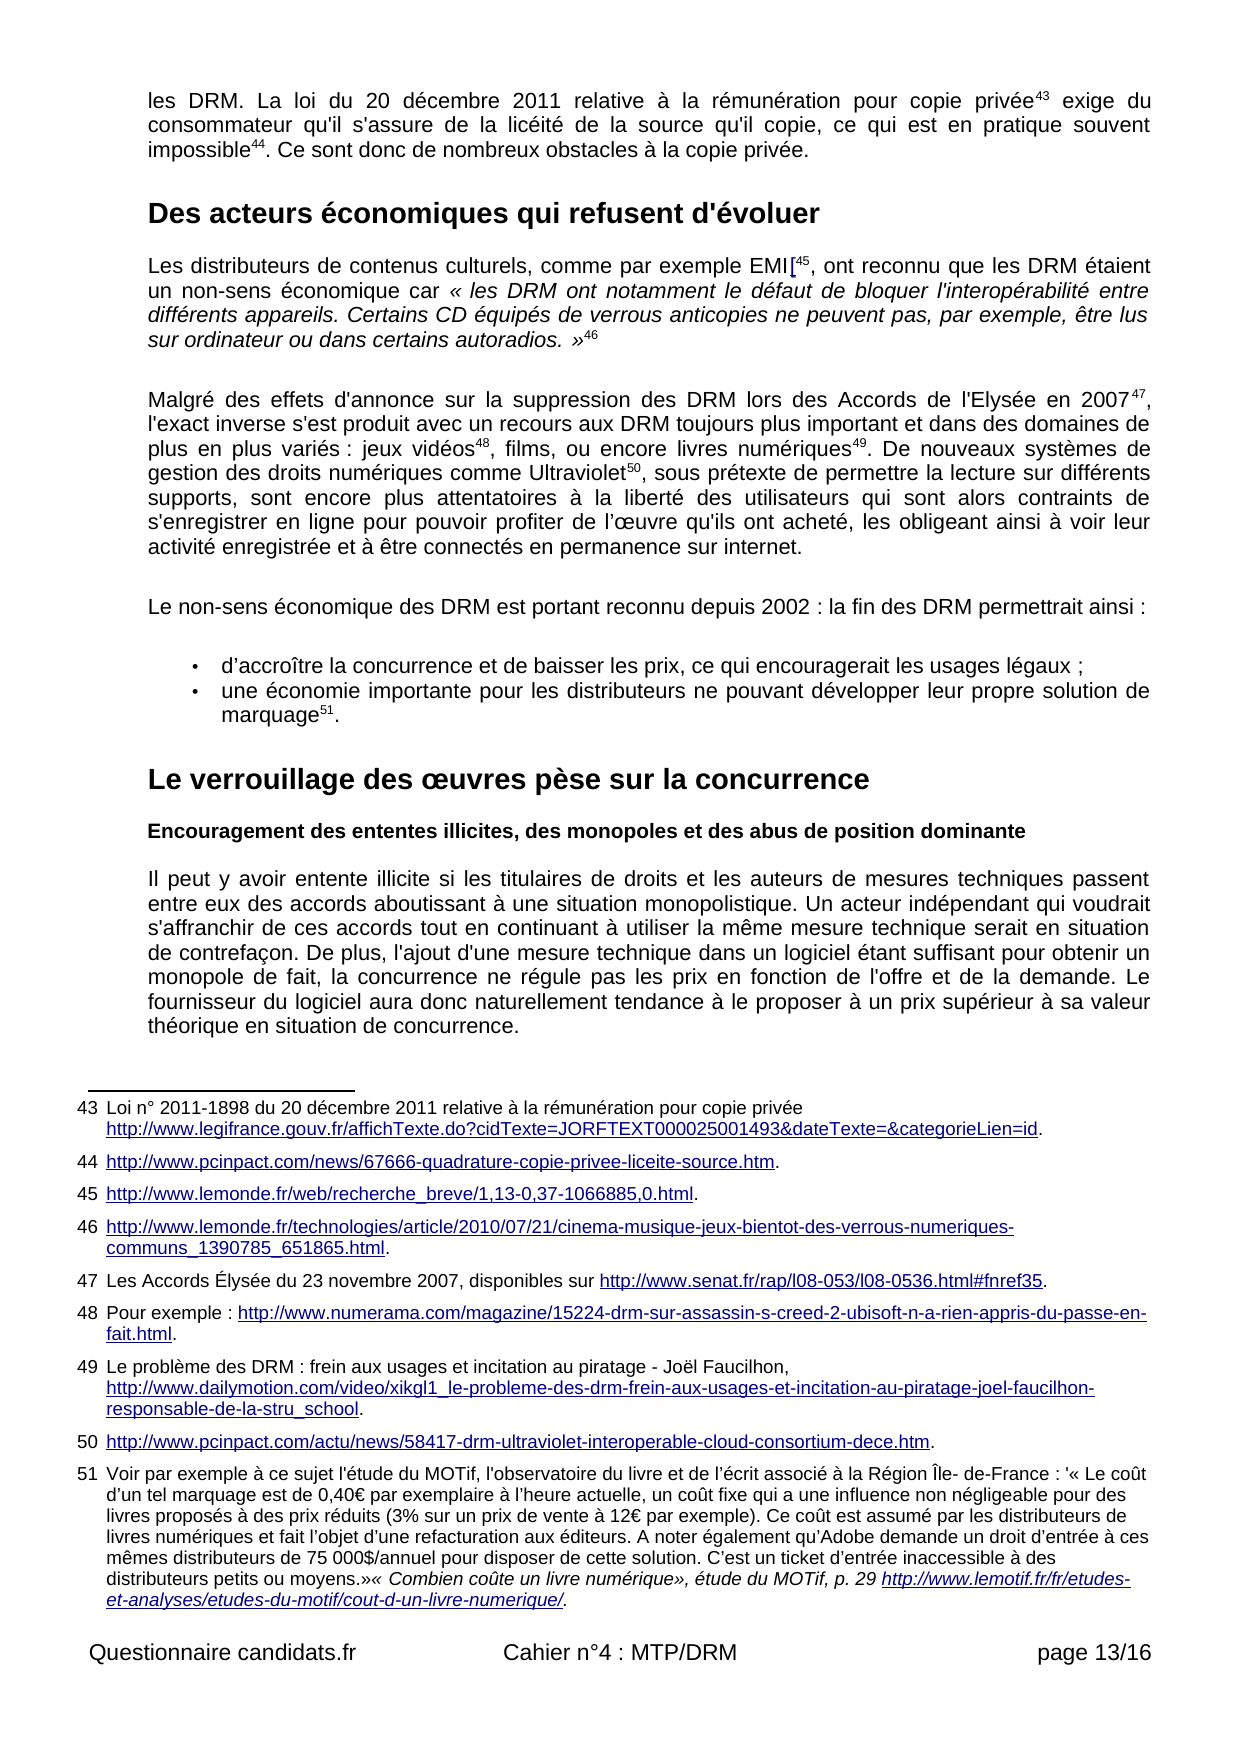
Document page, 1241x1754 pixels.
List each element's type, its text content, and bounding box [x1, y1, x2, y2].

text Pour exemple : http://www.numerama.com/magazine/15224-drm-sur-assassin-s-creed-2-ubisoft-n-a-rien-appris-du-passe-en-fait.html. [77, 1303, 1152, 1345]
subtitle Le verrouillage des œuvres pèse sur la concurrence [148, 763, 1152, 796]
text Loi n° 2011-1898 du 20 décembre 2011 relative à la rémunération pour copie privée http://www.legifrance.gouv.fr/affichTexte.do?cidTexte=JORFTEXT000025001493&dateTexte=&categorieLien=id. [77, 1097, 1152, 1139]
list Voir par exemple à ce sujet l'étude du MOTif, l'observatoire du livre et de l’écrit associé à la Région Île- de-France : '« Le coût d’un tel marquage est de 0,40€ par exemplaire à l’heure actuelle, un coût fixe qui a une influence non négligeable pour des livres proposés à des prix réduits (3% sur un prix de vente à 12€ par exemple). Ce coût est assumé par les distributeurs de livres numériques et fait l’objet d’une refacturation aux éditeurs. A noter également qu’Adobe demande un droit d’entrée à ces mêmes distributeurs de 75 000$/annuel pour disposer de cette solution. C’est un ticket d’entrée inaccessible à des distributeurs petits ou moyens.»« Combien coûte un livre numérique», étude du MOTif, p. 29 http://www.lemotif.fr/fr/etudes-et-analyses/etudes-du-motif/cout-d-un-livre-numerique/. [77, 1464, 1152, 1610]
list une économie importante pour les distributeurs ne pouvant développer leur propre solution de marquage. [192, 679, 1152, 728]
text http://www.lemonde.fr/technologies/article/2010/07/21/cinema-musique-jeux-bientot-des-verrous-numeriques-communs_1390785_651865.html. [77, 1216, 1152, 1258]
text Les distributeurs de contenus culturels, comme par exemple EMI[, ont reconnu que les DRM étaient un non-sens économique car « les DRM ont notamment le défaut de bloquer l'interopérabilité entre différents appareils. Certains CD équipés de verrous anticopies ne peuvent pas, par exemple, être lus sur ordinateur ou dans certains autoradios. » [148, 254, 1152, 352]
text les DRM. La loi du 20 décembre 2011 relative à la rémunération pour copie privée exige du consommateur qu'il s'assure de la licéité de la source qu'il copie, ce qui est en pratique souvent impossible. Ce sont donc de nombreux obstacles à la copie privée. [148, 88, 1152, 162]
text Malgré des effets d'annonce sur la suppression des DRM lors des Accords de l'Elysée en 2007, l'exact inverse s'est produit avec un recours aux DRM toujours plus important et dans des domaines de plus en plus variés : jeux vidéos, films, ou encore livres numériques. De nouveaux systèmes de gestion des droits numériques comme Ultraviolet, sous prétexte de permettre la lecture sur différents supports, sont encore plus attentatoires à la liberté des utilisateurs qui sont alors contraints de s'enregistrer en ligne pour pouvoir profiter de l’œuvre qu'ils ont acheté, les obligeant ainsi à voir leur activité enregistrée et à être connectés en permanence sur internet. [148, 387, 1152, 559]
text Le non-sens économique des DRM est portant reconnu depuis 2002 : la fin des DRM permettrait ainsi : [148, 594, 1152, 619]
text Il peut y avoir entente illicite si les titulaires de droits et les auteurs de mesures techniques passent entre eux des accords aboutissant à une situation monopolistique. Un acteur indépendant qui voudrait s'affranchir de ces accords tout en continuant à utiliser la même mesure technique serait en situation de contrefaçon. De plus, l'ajout d'une mesure technique dans un logiciel étant suffisant pour obtenir un monopole de fait, la concurrence ne régule pas les prix en fonction de l'offre et de la demande. Le fournisseur du logiciel aura donc naturellement tendance à le proposer à un prix supérieur à sa valeur théorique en situation de concurrence. [148, 867, 1152, 1038]
subtitle Encouragement des ententes illicites, des monopoles et des abus de position dominante [147, 820, 1152, 843]
text http://www.pcinpact.com/actu/news/58417-drm-ultraviolet-interoperable-cloud-consortium-dece.htm. [77, 1431, 1152, 1452]
text http://www.pcinpact.com/news/67666-quadrature-copie-privee-liceite-source.htm. [77, 1151, 1152, 1172]
text Le problème des DRM : frein aux usages et incitation au piratage - Joël Faucilhon, http://www.dailymotion.com/video/xikgl1_le-probleme-des-drm-frein-aux-usages-et-incitation-au-piratage-joel-faucilhon-responsable-de-la-stru_school. [77, 1356, 1152, 1419]
list d’accroître la concurrence et de baisser les prix, ce qui encouragerait les usages légaux ; [192, 654, 1152, 679]
text Les Accords Élysée du 23 novembre 2007, disponibles sur http://www.senat.fr/rap/l08-053/l08-0536.html#fnref35. [77, 1270, 1152, 1291]
subtitle Des acteurs économiques qui refusent d'évoluer [148, 197, 1152, 230]
text http://www.lemonde.fr/web/recherche_breve/1,13-0,37-1066885,0.html. [77, 1184, 1152, 1205]
